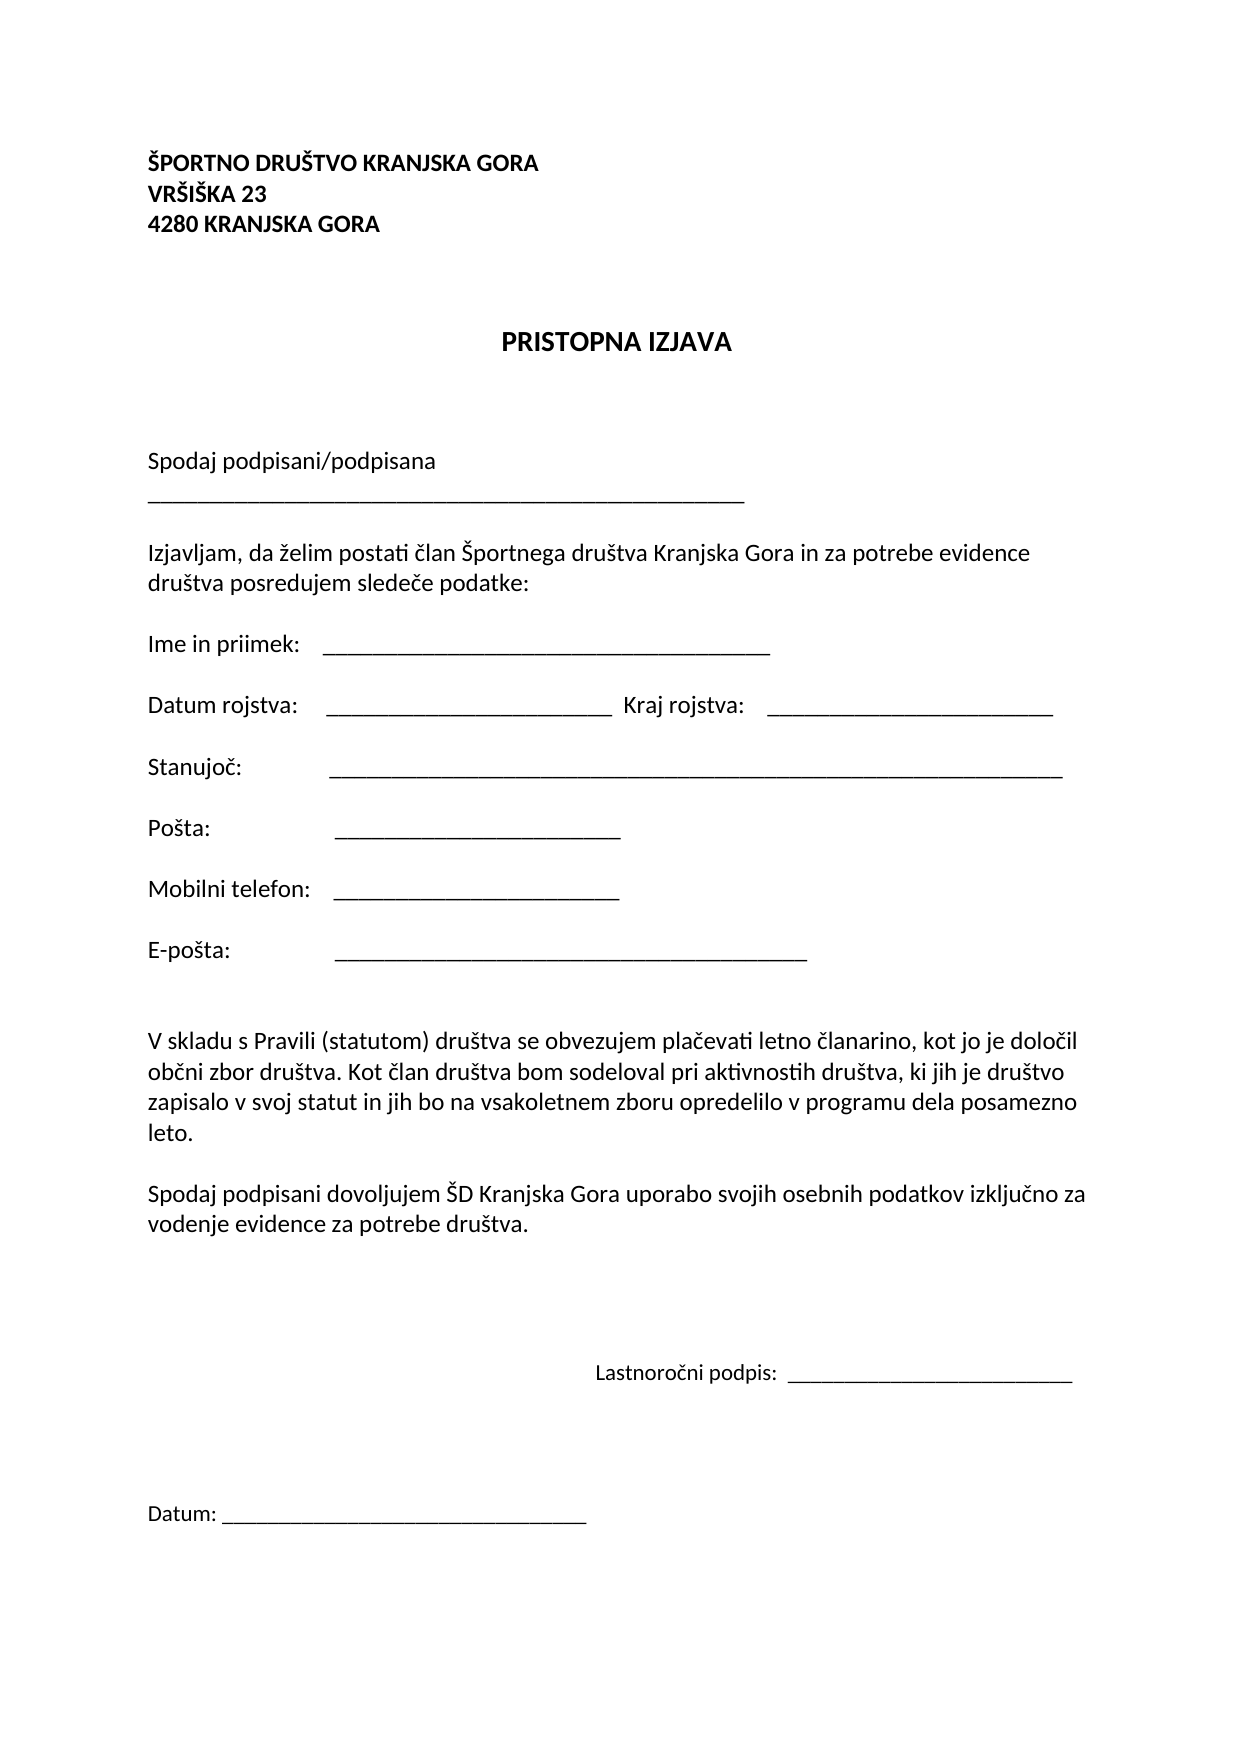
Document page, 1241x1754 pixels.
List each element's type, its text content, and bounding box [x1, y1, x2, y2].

text Stanujoč: ___________________________________________________________ [148, 751, 1093, 781]
text ŠPORTNO DRUŠTVO KRANJSKA GORA [148, 148, 1093, 178]
text V skladu s Pravili (statutom) društva se obvezujem plačevati letno članarino, kot jo je določil občni zbor društva. Kot član društva bom sodeloval pri aktivnostih društva, ki jih je društvo zapisalo v svoj statut in jih bo na vsakoletnem zboru opredelilo v programu dela posamezno leto. [148, 1025, 1093, 1147]
text Izjavljam, da želim postati član Športnega društva Kranjska Gora in za potrebe evidence društva posredujem sledeče podatke: [148, 537, 1093, 598]
text Mobilni telefon: _______________________ [148, 873, 1093, 903]
text 4280 KRANJSKA GORA [148, 209, 1093, 239]
text PRISTOPNA IZJAVA [148, 323, 1093, 359]
text Datum: ________________________________ [148, 1499, 1093, 1527]
text Datum rojstva: _______________________ Kraj rojstva: _______________________ [148, 689, 1093, 720]
text Spodaj podpisani/podpisana ________________________________________________ [148, 445, 1093, 506]
text E-pošta: ______________________________________ [148, 934, 1093, 964]
text Lastnoročni podpis: _________________________ [148, 1358, 1093, 1387]
text VRŠIŠKA 23 [148, 178, 1093, 209]
text Ime in priimek: ____________________________________ [148, 628, 1093, 659]
text Spodaj podpisani dovoljujem ŠD Kranjska Gora uporabo svojih osebnih podatkov izključno za vodenje evidence za potrebe društva. [148, 1178, 1093, 1239]
text Pošta: _______________________ [148, 812, 1093, 842]
